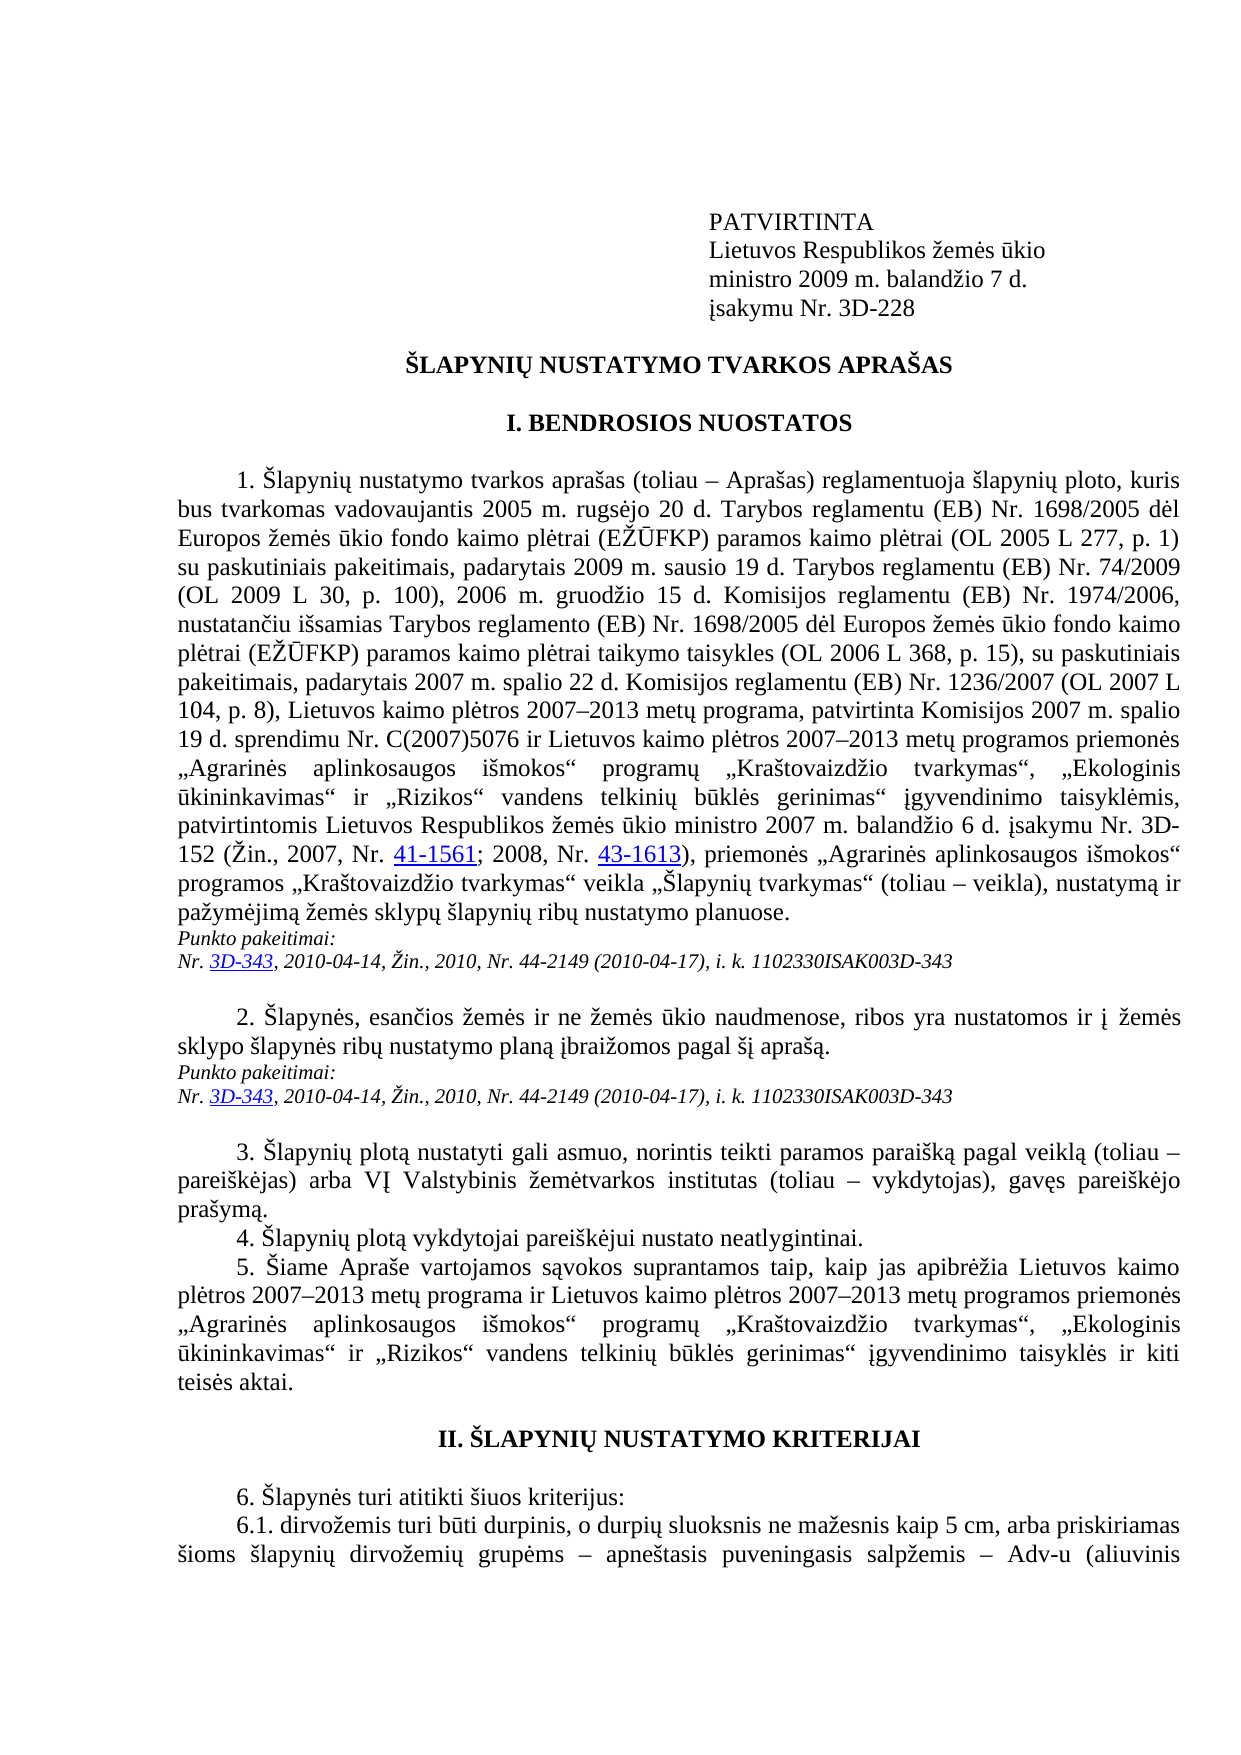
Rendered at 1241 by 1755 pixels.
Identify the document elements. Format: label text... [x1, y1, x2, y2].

text 6. Šlapynės turi atitikti šiuos kriterijus: [177, 1482, 1181, 1510]
text ŠLAPYNIŲ NUSTATYMO TVARKOS APRAŠAS [177, 350, 1181, 379]
text I. BENDROSIOS NUOSTATOS [177, 408, 1181, 437]
text II. ŠLAPYNIŲ NUSTATYMO KRITERIJAI [177, 1424, 1181, 1453]
text 4. Šlapynių plotą vykdytojai pareiškėjui nustato neatlygintinai. [177, 1223, 1181, 1252]
text 5. Šiame Apraše vartojamos sąvokos suprantamos taip, kaip jas apibrėžia Lietuvos kaimo plėtros 2007–2013 metų programa ir Lietuvos kaimo plėtros 2007–2013 metų programos priemonės „Agrarinės aplinkosaugos išmokos“ programų „Kraštovaizdžio tvarkymas“, „Ekologinis ūkininkavimas“ ir „Rizikos“ vandens telkinių būklės gerinimas“ įgyvendinimo taisyklės ir kiti teisės aktai. [177, 1252, 1181, 1395]
text ministro 2009 m. balandžio 7 d. [177, 264, 1181, 293]
text 6.1. dirvožemis turi būti durpinis, o durpių sluoksnis ne mažesnis kaip 5 cm, arba priskiriamas šioms šlapynių dirvožemių grupėms – apneštasis puveningasis salpžemis – Adv-u (aliuvinis [177, 1510, 1181, 1568]
text Punkto pakeitimai: [177, 1060, 1181, 1084]
text 3. Šlapynių plotą nustatyti gali asmuo, norintis teikti paramos paraišką pagal veiklą (toliau – pareiškėjas) arba VĮ Valstybinis žemėtvarkos institutas (toliau – vykdytojas), gavęs pareiškėjo prašymą. [177, 1137, 1181, 1223]
text PATVIRTINTA [177, 207, 1181, 235]
text Nr. 3D-343, 2010-04-14, Žin., 2010, Nr. 44-2149 (2010-04-17), i. k. 1102330ISAK003D-343 [177, 1084, 1181, 1108]
text 1. Šlapynių nustatymo tvarkos aprašas (toliau – Aprašas) reglamentuoja šlapynių ploto, kuris bus tvarkomas vadovaujantis 2005 m. rugsėjo 20 d. Tarybos reglamentu (EB) Nr. 1698/2005 dėl Europos žemės ūkio fondo kaimo plėtrai (EŽŪFKP) paramos kaimo plėtrai (OL 2005 L 277, p. 1) su paskutiniais pakeitimais, padarytais 2009 m. sausio 19 d. Tarybos reglamentu (EB) Nr. 74/2009 (OL 2009 L 30, p. 100), 2006 m. gruodžio 15 d. Komisijos reglamentu (EB) Nr. 1974/2006, nustatančiu išsamias Tarybos reglamento (EB) Nr. 1698/2005 dėl Europos žemės ūkio fondo kaimo plėtrai (EŽŪFKP) paramos kaimo plėtrai taikymo taisykles (OL 2006 L 368, p. 15), su paskutiniais pakeitimais, padarytais 2007 m. spalio 22 d. Komisijos reglamentu (EB) Nr. 1236/2007 (OL 2007 L 104, p. 8), Lietuvos kaimo plėtros 2007–2013 metų programa, patvirtinta Komisijos 2007 m. spalio 19 d. sprendimu Nr. C(2007)5076 ir Lietuvos kaimo plėtros 2007–2013 metų programos priemonės „Agrarinės aplinkosaugos išmokos“ programų „Kraštovaizdžio tvarkymas“, „Ekologinis ūkininkavimas“ ir „Rizikos“ vandens telkinių būklės gerinimas“ įgyvendinimo taisyklėmis, patvirtintomis Lietuvos Respublikos žemės ūkio ministro 2007 m. balandžio 6 d. įsakymu Nr. 3D-152 (Žin., 2007, Nr. 41-1561; 2008, Nr. 43-1613), priemonės „Agrarinės aplinkosaugos išmokos“ programos „Kraštovaizdžio tvarkymas“ veikla „Šlapynių tvarkymas“ (toliau – veikla), nustatymą ir pažymėjimą žemės sklypų šlapynių ribų nustatymo planuose. [177, 465, 1181, 925]
text Lietuvos Respublikos žemės ūkio [177, 235, 1181, 264]
text 2. Šlapynės, esančios žemės ir ne žemės ūkio naudmenose, ribos yra nustatomos ir į žemės sklypo šlapynės ribų nustatymo planą įbraižomos pagal šį aprašą. [177, 1002, 1181, 1060]
text Punkto pakeitimai: [177, 925, 1181, 949]
text Nr. 3D-343, 2010-04-14, Žin., 2010, Nr. 44-2149 (2010-04-17), i. k. 1102330ISAK003D-343 [177, 949, 1181, 973]
text įsakymu Nr. 3D-228 [177, 293, 1181, 322]
